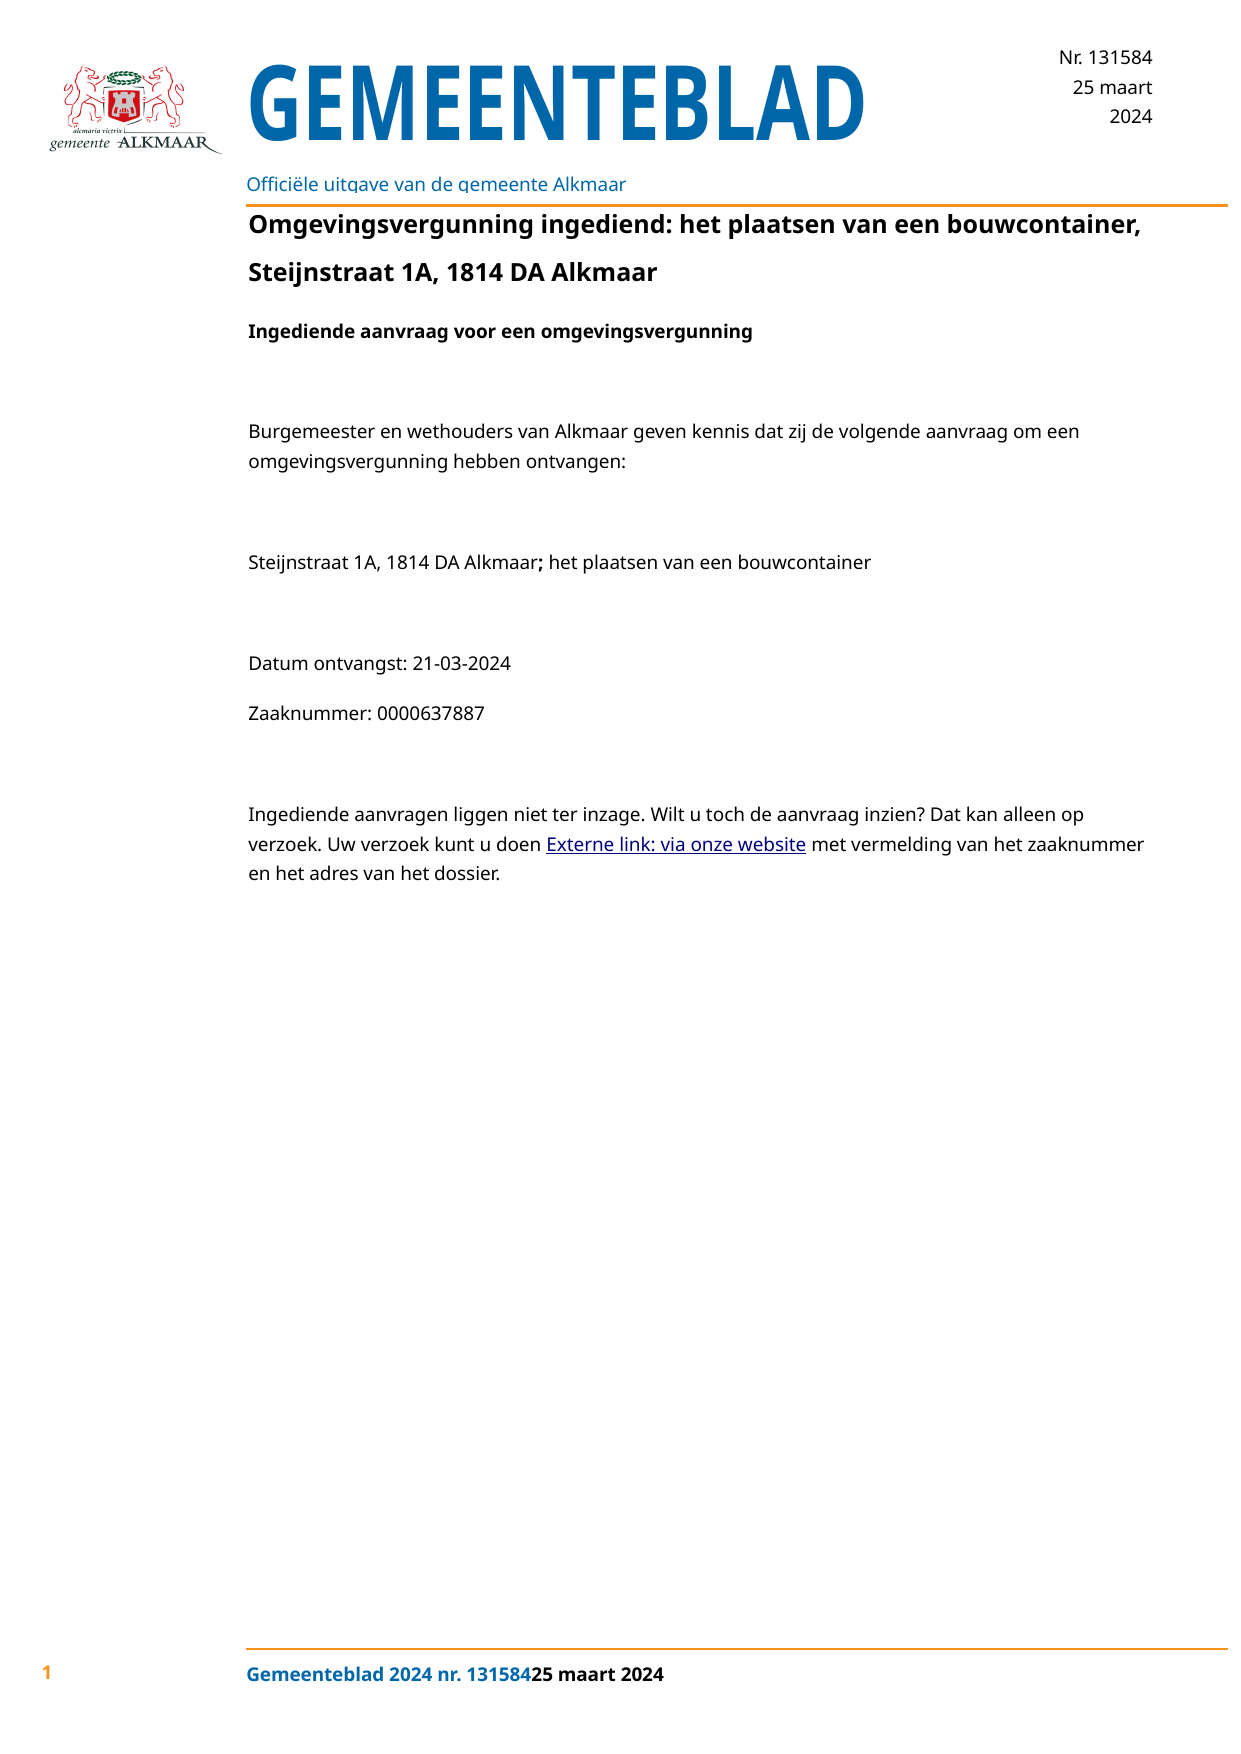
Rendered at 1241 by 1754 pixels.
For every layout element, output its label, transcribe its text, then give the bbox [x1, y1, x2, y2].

text Burgemeester en wethouders van Alkmaar geven kennis dat zij de volgende aanvraag om een omgevingsvergunning hebben ontvangen: [248, 419, 1152, 474]
text Ingediende aanvraag voor een omgevingsvergunning [248, 318, 1152, 344]
text Zaaknummer: 0000637887 [248, 700, 1152, 726]
picture [41, 47, 231, 172]
text Datum ontvangst: 21-03-2024 [248, 650, 1152, 676]
text Ingediende aanvragen liggen niet ter inzage. Wilt u toch de aanvraag inzien? Dat kan alleen op verzoek. Uw verzoek kunt u doen Externe link: via onze website met vermelding van het zaaknummer en het adres van het dossier. [248, 801, 1152, 886]
text Omgevingsvergunning ingediend: het plaatsen van een bouwcontainer, Steijnstraat 1A, 1814 DA Alkmaar [248, 207, 1152, 288]
text Steijnstraat 1A, 1814 DA Alkmaar; het plaatsen van een bouwcontainer [248, 549, 1152, 575]
